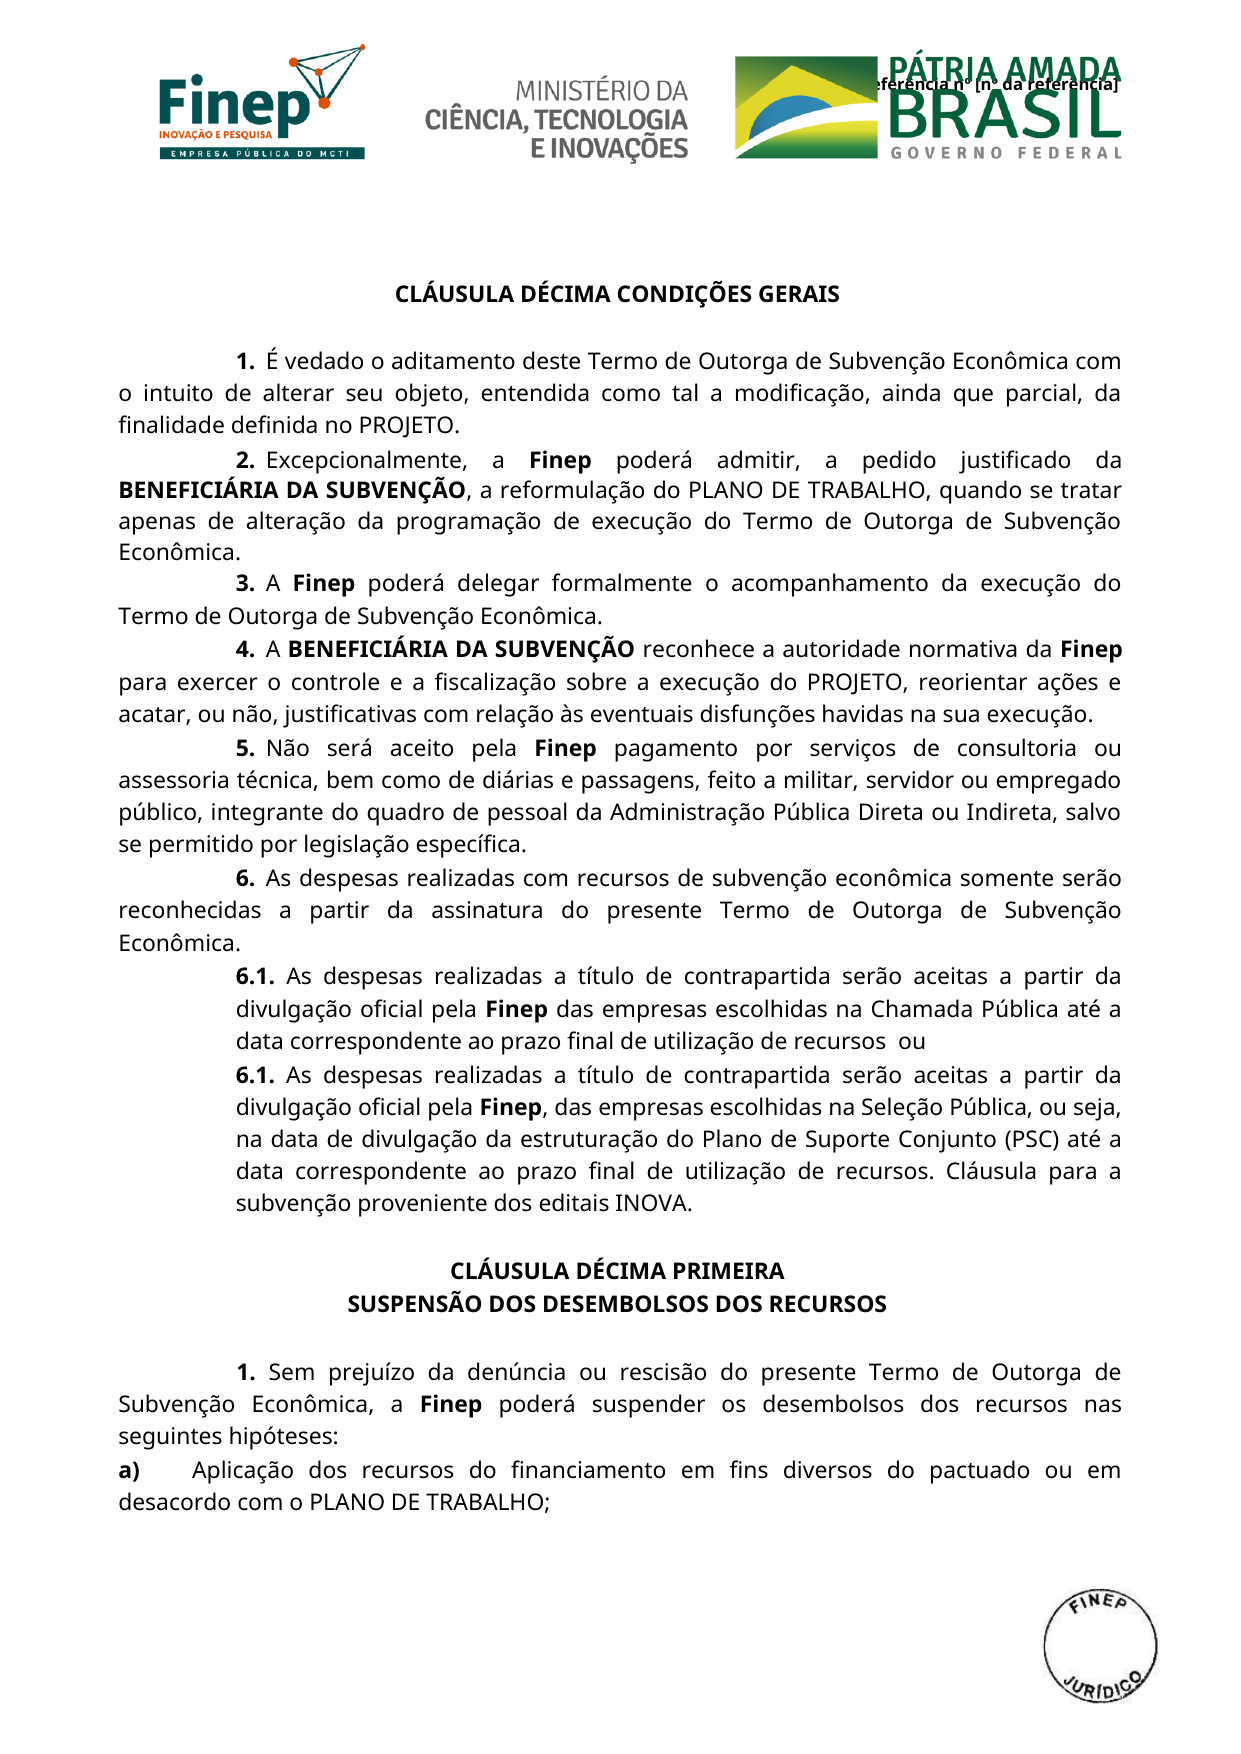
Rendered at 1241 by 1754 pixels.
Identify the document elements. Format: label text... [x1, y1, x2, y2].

subtitle CLÁUSULA DÉCIMA CONDIÇÕES GERAIS [118, 278, 1122, 309]
list Excepcionalmente, a Finep poderá admitir, a pedido justificado da BENEFICIÁRIA DA SUBVENÇÃO, a reformulação do PLANO DE TRABALHO, quando se tratar apenas de alteração da programação de execução do Termo de Outorga de Subvenção Econômica. [118, 443, 1123, 567]
list Aplicação dos recursos do financiamento em fins diversos do pactuado ou em desacordo com o PLANO DE TRABALHO; [118, 1454, 1123, 1517]
text 6.1. As despesas realizadas a título de contrapartida serão aceitas a partir da divulgação oficial pela Finep, das empresas escolhidas na Seleção Pública, ou seja, na data de divulgação da estruturação do Plano de Suporte Conjunto (PSC) até a data correspondente ao prazo final de utilização de recursos. Cláusula para a subvenção proveniente dos editais INOVA. [236, 1058, 1123, 1218]
list Não será aceito pela Finep pagamento por serviços de consultoria ou assessoria técnica, bem como de diárias e passagens, feito a militar, servidor ou empregado público, integrante do quadro de pessoal da Administração Pública Direta ou Indireta, salvo se permitido por legislação específica. [118, 732, 1123, 859]
list A Finep poderá delegar formalmente o acompanhamento da execução do Termo de Outorga de Subvenção Econômica. [118, 567, 1123, 631]
list As despesas realizadas com recursos de subvenção econômica somente serão reconhecidas a partir da assinatura do presente Termo de Outorga de Subvenção Econômica. [118, 862, 1123, 958]
text 6.1. As despesas realizadas a título de contrapartida serão aceitas a partir da divulgação oficial pela Finep das empresas escolhidas na Chamada Pública até a data correspondente ao prazo final de utilização de recursos ou [236, 960, 1123, 1056]
list A BENEFICIÁRIA DA SUBVENÇÃO reconhece a autoridade normativa da Finep para exercer o controle e a fiscalização sobre a execução do PROJETO, reorientar ações e acatar, ou não, justificativas com relação às eventuais disfunções havidas na sua execução. [118, 633, 1123, 729]
subtitle SUSPENSÃO DOS DESEMBOLSOS DOS RECURSOS [118, 1288, 1122, 1319]
list É vedado o aditamento deste Termo de Outorga de Subvenção Econômica com o intuito de alterar seu objeto, entendida como tal a modificação, ainda que parcial, da finalidade definida no PROJETO. [118, 345, 1123, 441]
text CLÁUSULA DÉCIMA PRIMEIRA [118, 1254, 1122, 1286]
text 1. Sem prejuízo da denúncia ou rescisão do presente Termo de Outorga de Subvenção Econômica, a Finep poderá suspender os desembolsos dos recursos nas seguintes hipóteses: [118, 1356, 1123, 1451]
